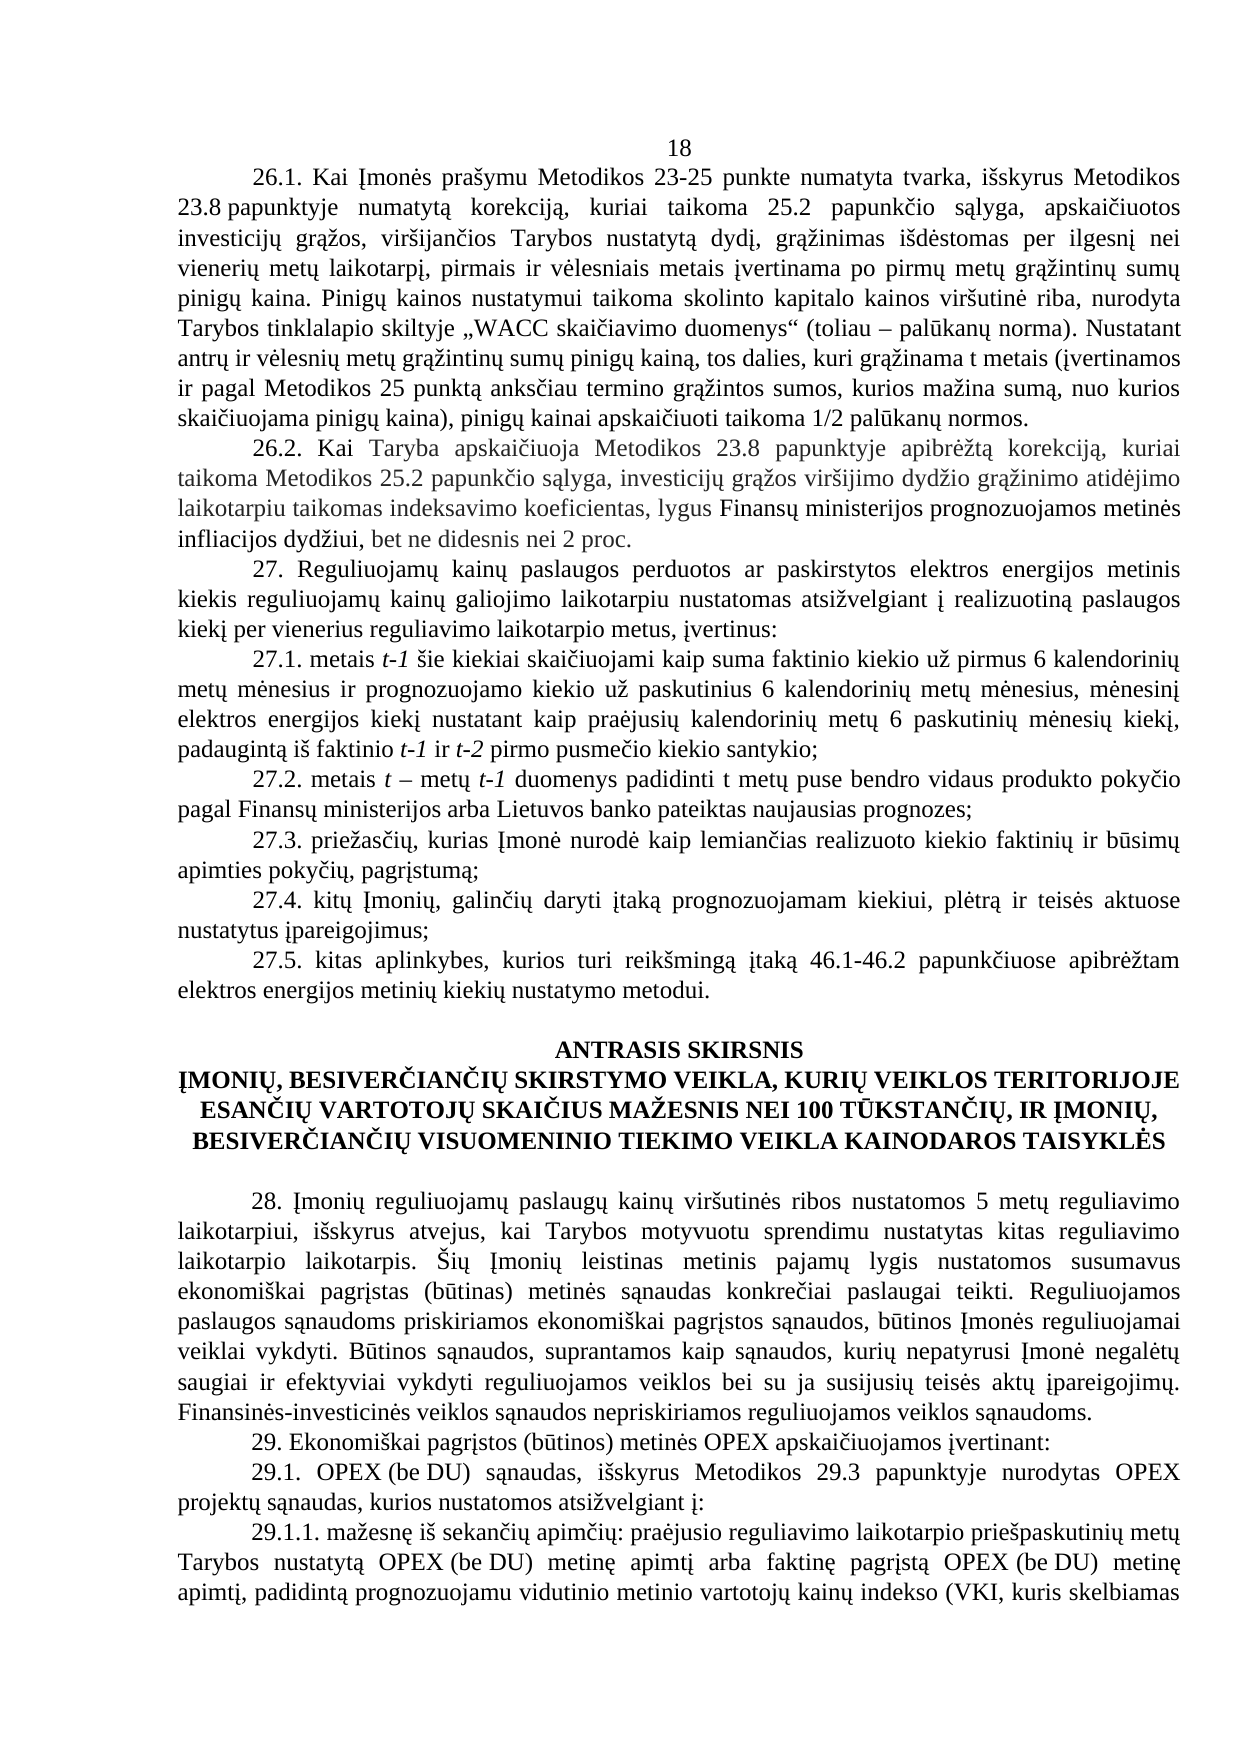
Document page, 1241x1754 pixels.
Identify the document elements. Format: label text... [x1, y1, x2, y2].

text 26.1. Kai Įmonės prašymu Metodikos 23-25 punkte numatyta tvarka, išskyrus Metodikos 23.8 papunktyje numatytą korekciją, kuriai taikoma 25.2 papunkčio sąlyga, apskaičiuotos investicijų grąžos, viršijančios Tarybos nustatytą dydį, grąžinimas išdėstomas per ilgesnį nei vienerių metų laikotarpį, pirmais ir vėlesniais metais įvertinama po pirmų metų grąžintinų sumų pinigų kaina. Pinigų kainos nustatymui taikoma skolinto kapitalo kainos viršutinė riba, nurodyta Tarybos tinklalapio skiltyje „WACC skaičiavimo duomenys“ (toliau – palūkanų norma). Nustatant antrų ir vėlesnių metų grąžintinų sumų pinigų kainą, tos dalies, kuri grąžinama t metais (įvertinamos ir pagal Metodikos 25 punktą anksčiau termino grąžintos sumos, kurios mažina sumą, nuo kurios skaičiuojama pinigų kaina), pinigų kainai apskaičiuoti taikoma 1/2 palūkanų normos. [177, 162, 1181, 432]
text 29. Ekonomiškai pagrįstos (būtinos) metinės OPEX apskaičiuojamos įvertinant: [177, 1427, 1181, 1456]
text 29.1. OPEX (be DU) sąnaudas, išskyrus Metodikos 29.3 papunktyje nurodytas OPEX projektų sąnaudas, kurios nustatomos atsižvelgiant į: [177, 1457, 1181, 1516]
text 29.1.1. mažesnę iš sekančių apimčių: praėjusio reguliavimo laikotarpio priešpaskutinių metų Tarybos nustatytą OPEX (be DU) metinę apimtį arba faktinę pagrįstą OPEX (be DU) metinę apimtį, padidintą prognozuojamu vidutinio metinio vartotojų kainų indekso (VKI, kuris skelbiamas [177, 1517, 1181, 1606]
text 27.5. kitas aplinkybes, kurios turi reikšmingą įtaką 46.1-46.2 papunkčiuose apibrėžtam elektros energijos metinių kiekių nustatymo metodui. [177, 945, 1181, 1004]
text 26.2. Kai Taryba apskaičiuoja Metodikos 23.8 papunktyje apibrėžtą korekciją, kuriai taikoma Metodikos 25.2 papunkčio sąlyga, investicijų grąžos viršijimo dydžio grąžinimo atidėjimo laikotarpiu taikomas indeksavimo koeficientas, lygus Finansų ministerijos prognozuojamos metinės infliacijos dydžiui, bet ne didesnis nei 2 proc. [177, 433, 1181, 552]
text 27.4. kitų Įmonių, galinčių daryti įtaką prognozuojamam kiekiui, plėtrą ir teisės aktuose nustatytus įpareigojimus; [177, 885, 1181, 944]
text 27.2. metais t – metų t-1 duomenys padidinti t metų puse bendro vidaus produkto pokyčio pagal Finansų ministerijos arba Lietuvos banko pateiktas naujausias prognozes; [177, 764, 1181, 823]
text ĮMONIŲ, BESIVERČIANČIŲ SKIRSTYMO VEIKLA, KURIŲ VEIKLOS TERITORIJOJE ESANČIŲ VARTOTOJŲ SKAIČIUS MAŽESNIS NEI 100 TŪKSTANČIŲ, IR ĮMONIŲ, BESIVERČIANČIŲ VISUOMENINIO TIEKIMO VEIKLA KAINODAROS TAISYKLĖS [177, 1066, 1181, 1154]
text ANTRASIS SKIRSNIS [177, 1035, 1181, 1064]
text 27.1. metais t-1 šie kiekiai skaičiuojami kaip suma faktinio kiekio už pirmus 6 kalendorinių metų mėnesius ir prognozuojamo kiekio už paskutinius 6 kalendorinių metų mėnesius, mėnesinį elektros energijos kiekį nustatant kaip praėjusių kalendorinių metų 6 paskutinių mėnesių kiekį, padaugintą iš faktinio t-1 ir t-2 pirmo pusmečio kiekio santykio; [177, 644, 1181, 763]
text 27. Reguliuojamų kainų paslaugos perduotos ar paskirstytos elektros energijos metinis kiekis reguliuojamų kainų galiojimo laikotarpiu nustatomas atsižvelgiant į realizuotiną paslaugos kiekį per vienerius reguliavimo laikotarpio metus, įvertinus: [177, 554, 1181, 643]
text 27.3. priežasčių, kurias Įmonė nurodė kaip lemiančias realizuoto kiekio faktinių ir būsimų apimties pokyčių, pagrįstumą; [177, 825, 1181, 883]
text 28. Įmonių reguliuojamų paslaugų kainų viršutinės ribos nustatomos 5 metų reguliavimo laikotarpiui, išskyrus atvejus, kai Tarybos motyvuotu sprendimu nustatytas kitas reguliavimo laikotarpio laikotarpis. Šių Įmonių leistinas metinis pajamų lygis nustatomos susumavus ekonomiškai pagrįstas (būtinas) metinės sąnaudas konkrečiai paslaugai teikti. Reguliuojamos paslaugos sąnaudoms priskiriamos ekonomiškai pagrįstos sąnaudos, būtinos Įmonės reguliuojamai veiklai vykdyti. Būtinos sąnaudos, suprantamos kaip sąnaudos, kurių nepatyrusi Įmonė negalėtų saugiai ir efektyviai vykdyti reguliuojamos veiklos bei su ja susijusių teisės aktų įpareigojimų. Finansinės-investicinės veiklos sąnaudos nepriskiriamos reguliuojamos veiklos sąnaudoms. [177, 1186, 1181, 1425]
